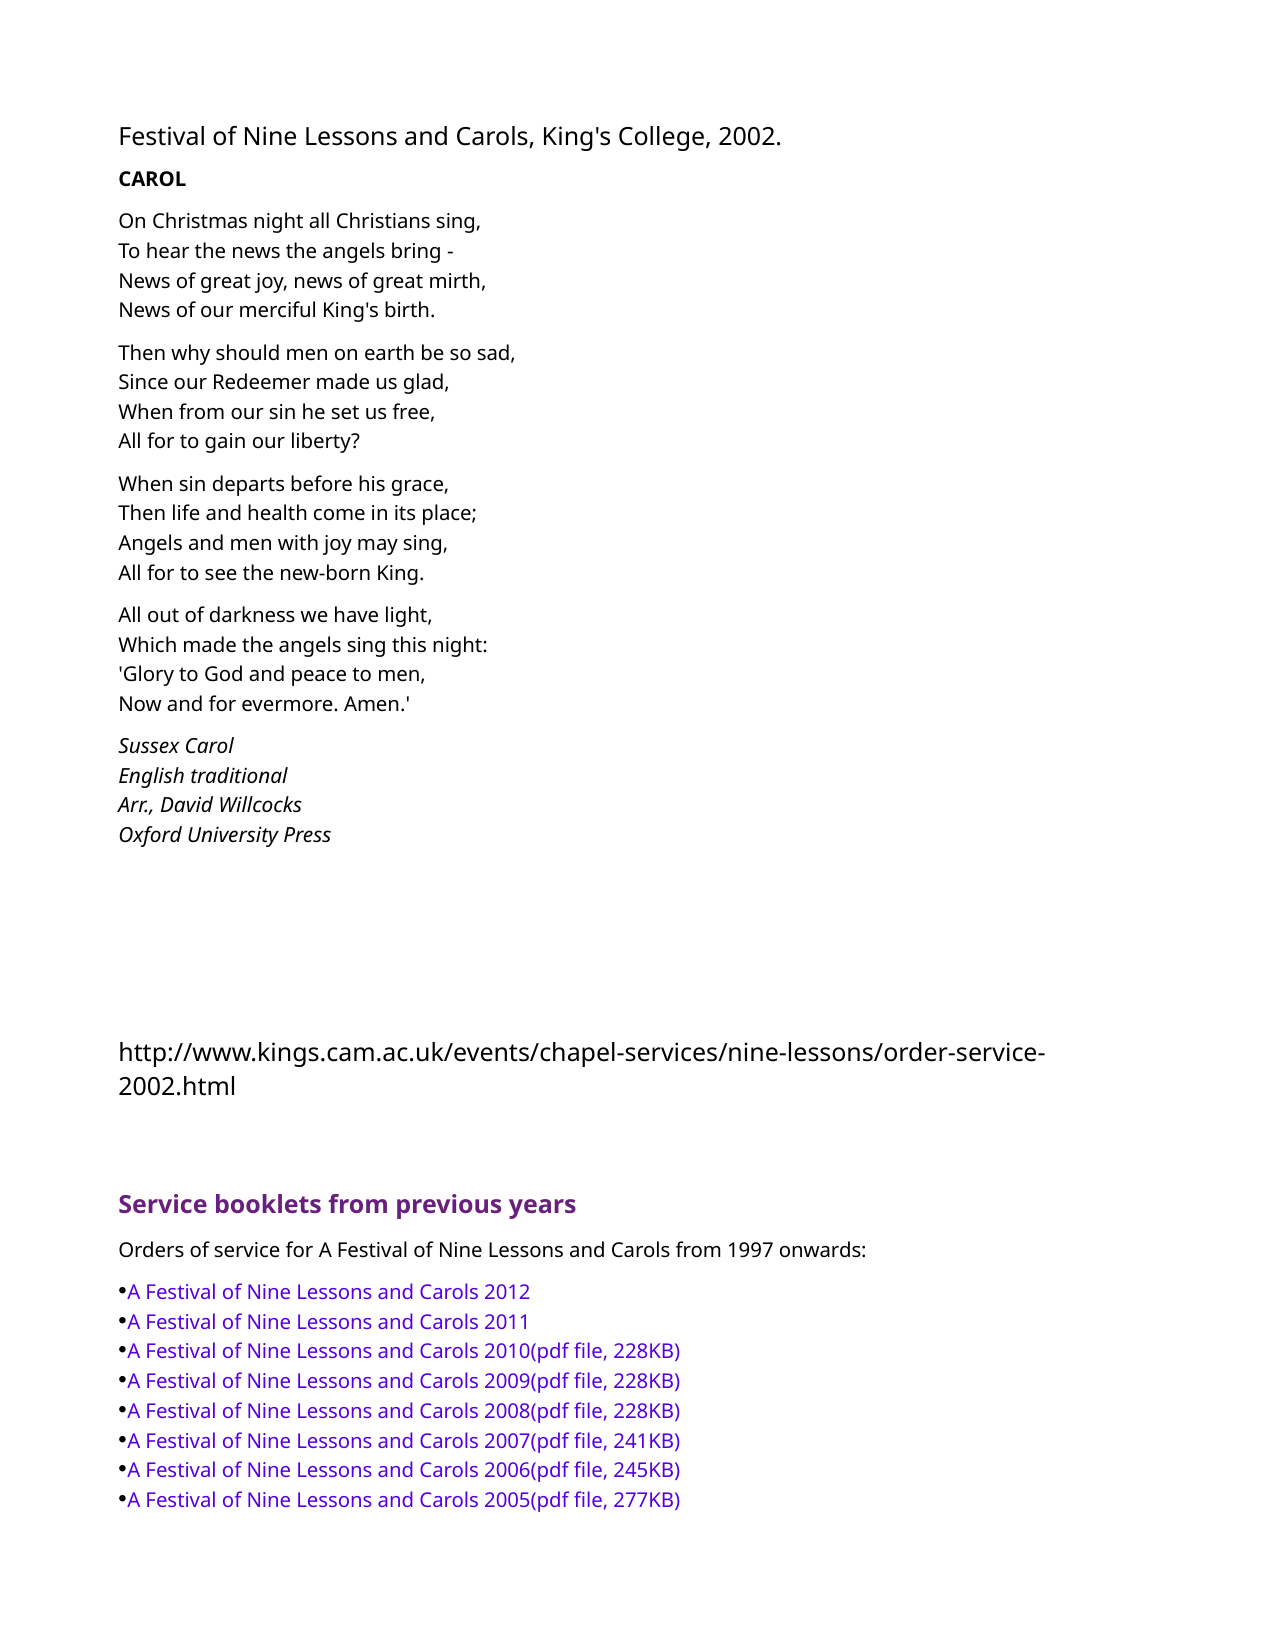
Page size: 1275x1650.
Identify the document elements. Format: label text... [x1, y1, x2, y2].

list A Festival of Nine Lessons and Carols 2011 [118, 1306, 1157, 1335]
text CAROL [118, 165, 1157, 192]
text Festival of Nine Lessons and Carols, King's College, 2002. [118, 118, 1157, 152]
list A Festival of Nine Lessons and Carols 2008(pdf file, 228KB) [118, 1394, 1157, 1424]
text On Christmas night all Christians sing, To hear the news the angels bring - News of great joy, news of great mirth, News of our merciful King's birth. [118, 205, 1157, 324]
subtitle Service booklets from previous years [118, 1187, 1157, 1221]
text http://www.kings.cam.ac.uk/events/chapel-services/nine-lessons/order-service-2002.html [118, 1035, 1157, 1103]
list A Festival of Nine Lessons and Carols 2009(pdf file, 228KB) [118, 1365, 1157, 1394]
list A Festival of Nine Lessons and Carols 2005(pdf file, 277KB) [118, 1484, 1157, 1513]
list A Festival of Nine Lessons and Carols 2012 [118, 1276, 1157, 1306]
text When sin departs before his grace, Then life and health come in its place; Angels and men with joy may sing, All for to see the new-born King. [118, 467, 1157, 586]
text Then why should men on earth be so sad, Since our Redeemer made us glad, When from our sin he set us free, All for to gain our liberty? [118, 336, 1157, 455]
list A Festival of Nine Lessons and Carols 2006(pdf file, 245KB) [118, 1454, 1157, 1484]
text All out of darkness we have light, Which made the angels sing this night: 'Glory to God and peace to men, Now and for evermore. Amen.' [118, 599, 1157, 717]
text Orders of service for A Festival of Nine Lessons and Carols from 1997 onwards: [118, 1234, 1157, 1263]
list A Festival of Nine Lessons and Carols 2010(pdf file, 228KB) [118, 1335, 1157, 1365]
list A Festival of Nine Lessons and Carols 2007(pdf file, 241KB) [118, 1424, 1157, 1454]
text Sussex Carol English traditional Arr., David Willcocks Oxford University Press [118, 730, 1157, 849]
